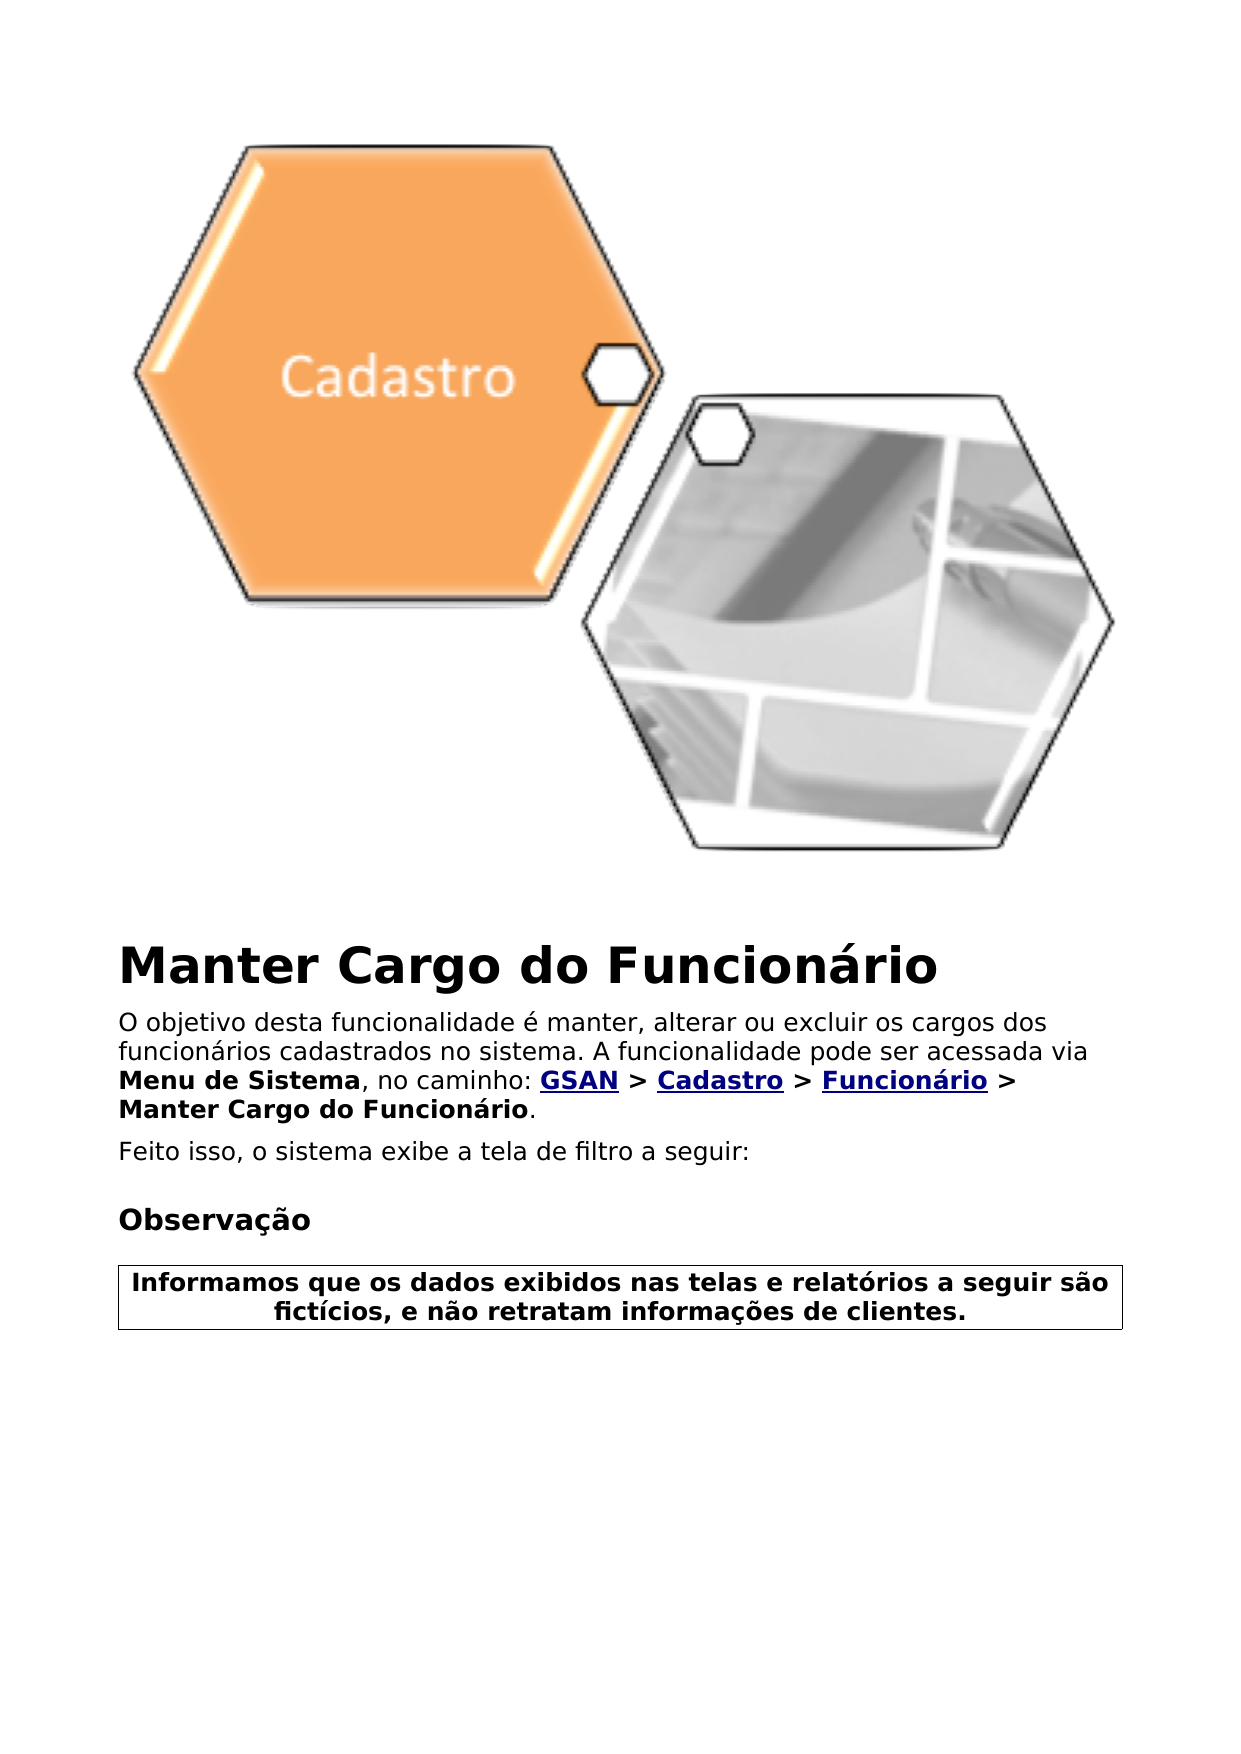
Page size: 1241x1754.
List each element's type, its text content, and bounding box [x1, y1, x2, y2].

table_header Informamos que os dados exibidos nas telas e relatórios a seguir são fictícios, e não retratam informações de clientes. [119, 1266, 1122, 1329]
subtitle Manter Cargo do Funcionário [118, 937, 1122, 995]
picture [118, 118, 1123, 871]
text O objetivo desta funcionalidade é manter, alterar ou excluir os cargos dos funcionários cadastrados no sistema. A funcionalidade pode ser acessada via Menu de Sistema, no caminho: GSAN > Cadastro > Funcionário > Manter Cargo do Funcionário. [118, 1008, 1122, 1124]
text Feito isso, o sistema exibe a tela de filtro a seguir: [118, 1137, 1122, 1166]
subtitle Observação [118, 1204, 1122, 1238]
